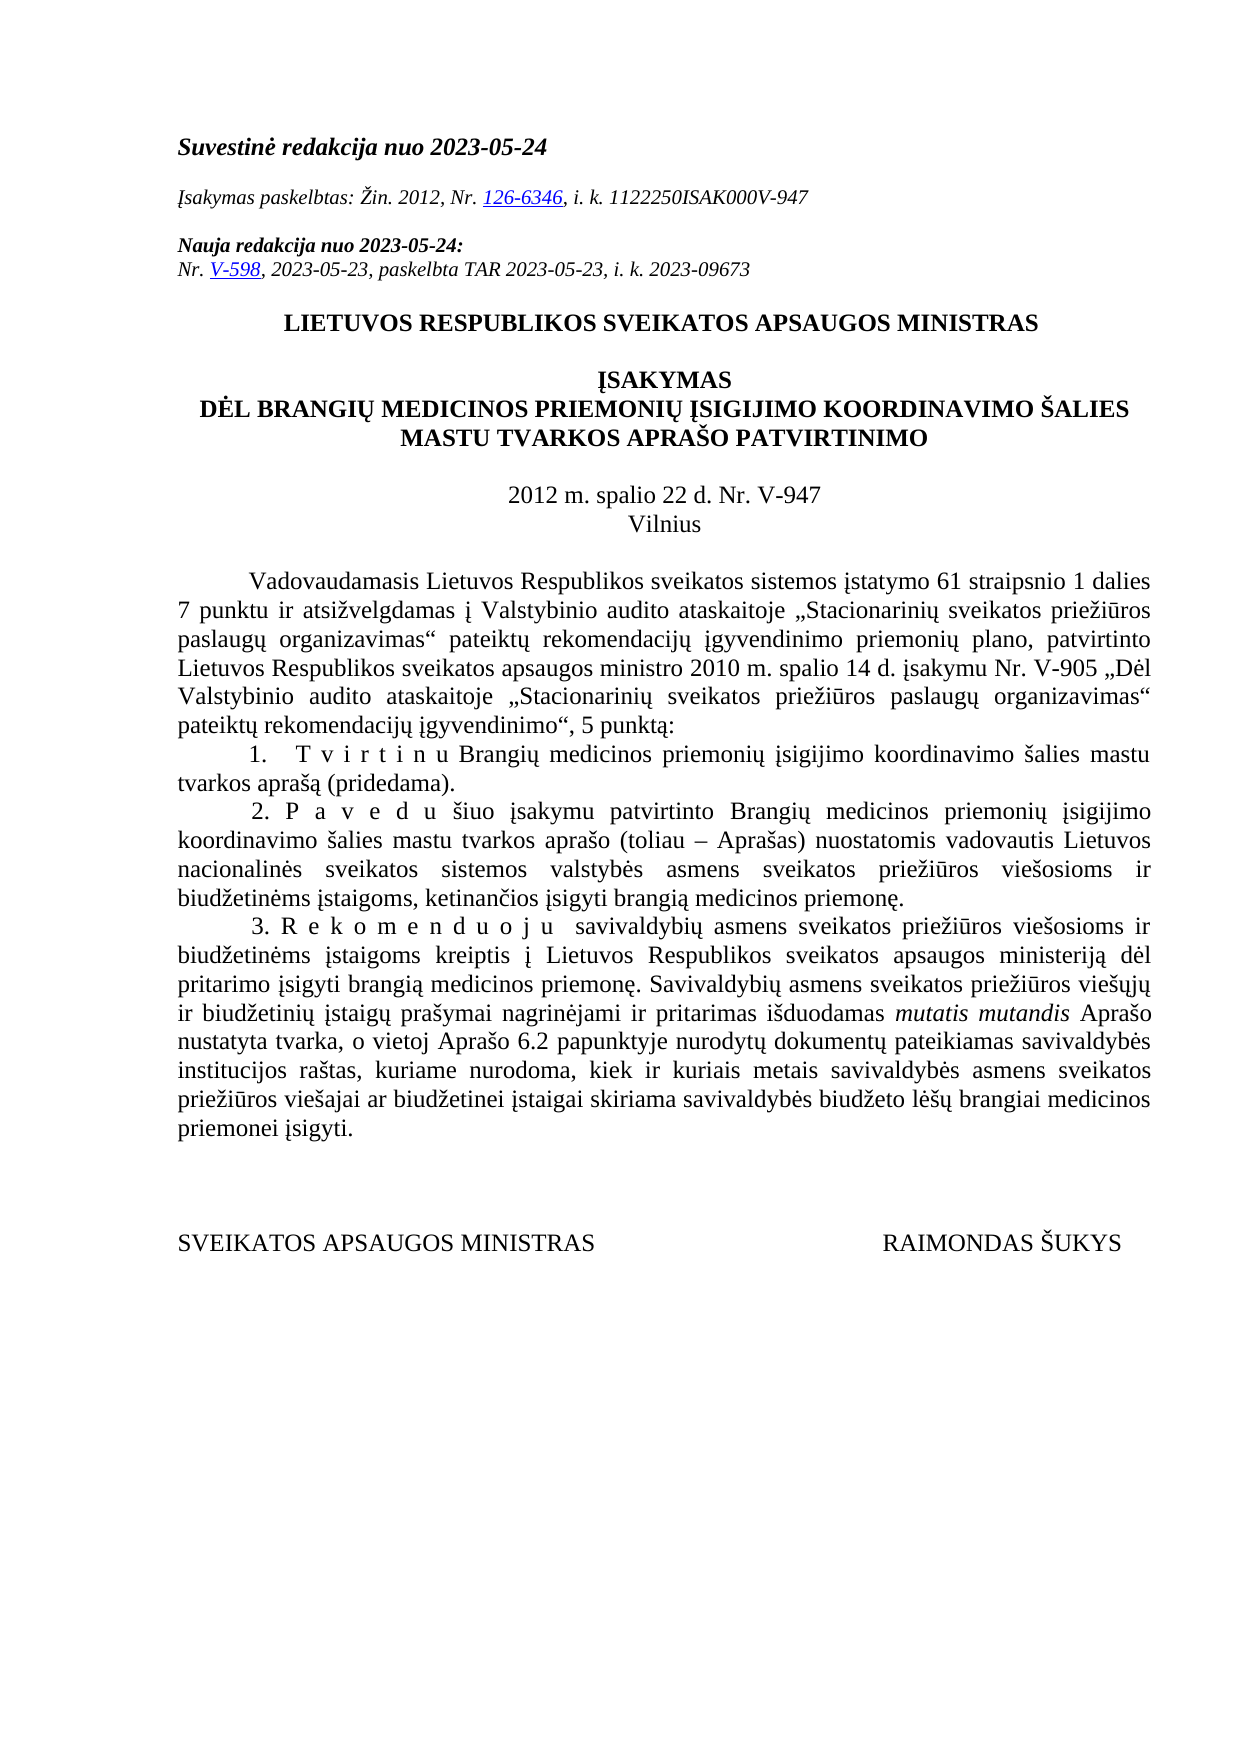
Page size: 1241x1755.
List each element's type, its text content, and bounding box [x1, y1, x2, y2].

text 3. R e k o m e n d u o j u savivaldybių asmens sveikatos priežiūros viešosioms ir biudžetinėms įstaigoms kreiptis į Lietuvos Respublikos sveikatos apsaugos ministeriją dėl pritarimo įsigyti brangią medicinos priemonę. Savivaldybių asmens sveikatos priežiūros viešųjų ir biudžetinių įstaigų prašymai nagrinėjami ir pritarimas išduodamas mutatis mutandis Aprašo nustatyta tvarka, o vietoj Aprašo 6.2 papunktyje nurodytų dokumentų pateikiamas savivaldybės institucijos raštas, kuriame nurodoma, kiek ir kuriais metais savivaldybės asmens sveikatos priežiūros viešajai ar biudžetinei įstaigai skiriama savivaldybės biudžeto lėšų brangiai medicinos priemonei įsigyti. [177, 911, 1152, 1141]
text SVEIKATOS APSAUGOS MINISTRAS RAIMONDAS ŠUKYS [177, 1228, 1152, 1256]
text 2. P a v e d u šiuo įsakymu patvirtinto Brangių medicinos priemonių įsigijimo koordinavimo šalies mastu tvarkos aprašo (toliau – Aprašas) nuostatomis vadovautis Lietuvos nacionalinės sveikatos sistemos valstybės asmens sveikatos priežiūros viešosioms ir biudžetinėms įstaigoms, ketinančios įsigyti brangią medicinos priemonę. [177, 796, 1152, 911]
text Įsakymas paskelbtas: Žin. 2012, Nr. 126-6346, i. k. 1122250ISAK000V-947 [177, 185, 1152, 209]
text LIETUVOS RESPUBLIKOS SVEIKATOS APSAUGOS MINISTRAS [177, 308, 1152, 365]
text DĖL BRANGIŲ MEDICINOS PRIEMONIŲ ĮSIGIJIMO KOORDINAVIMO ŠALIES MASTU TVARKOS APRAŠO PATVIRTINIMO [177, 394, 1152, 451]
text Suvestinė redakcija nuo 2023-05-24 [177, 132, 1152, 161]
text Vadovaudamasis Lietuvos Respublikos sveikatos sistemos įstatymo 61 straipsnio 1 dalies 7 punktu ir atsižvelgdamas į Valstybinio audito ataskaitoje „Stacionarinių sveikatos priežiūros paslaugų organizavimas“ pateiktų rekomendacijų įgyvendinimo priemonių plano, patvirtinto Lietuvos Respublikos sveikatos apsaugos ministro 2010 m. spalio 14 d. įsakymu Nr. V-905 „Dėl Valstybinio audito ataskaitoje „Stacionarinių sveikatos priežiūros paslaugų organizavimas“ pateiktų rekomendacijų įgyvendinimo“, 5 punktą: [177, 566, 1152, 739]
text 1. T v i r t i n u Brangių medicinos priemonių įsigijimo koordinavimo šalies mastu tvarkos aprašą (pridedama). [177, 739, 1152, 796]
text ĮSAKYMAS [177, 365, 1152, 394]
text Nr. V-598, 2023-05-23, paskelbta TAR 2023-05-23, i. k. 2023-09673 [177, 257, 1152, 281]
text 2012 m. spalio 22 d. Nr. V-947 Vilnius [177, 480, 1152, 538]
text Nauja redakcija nuo 2023-05-24: [177, 233, 1152, 257]
